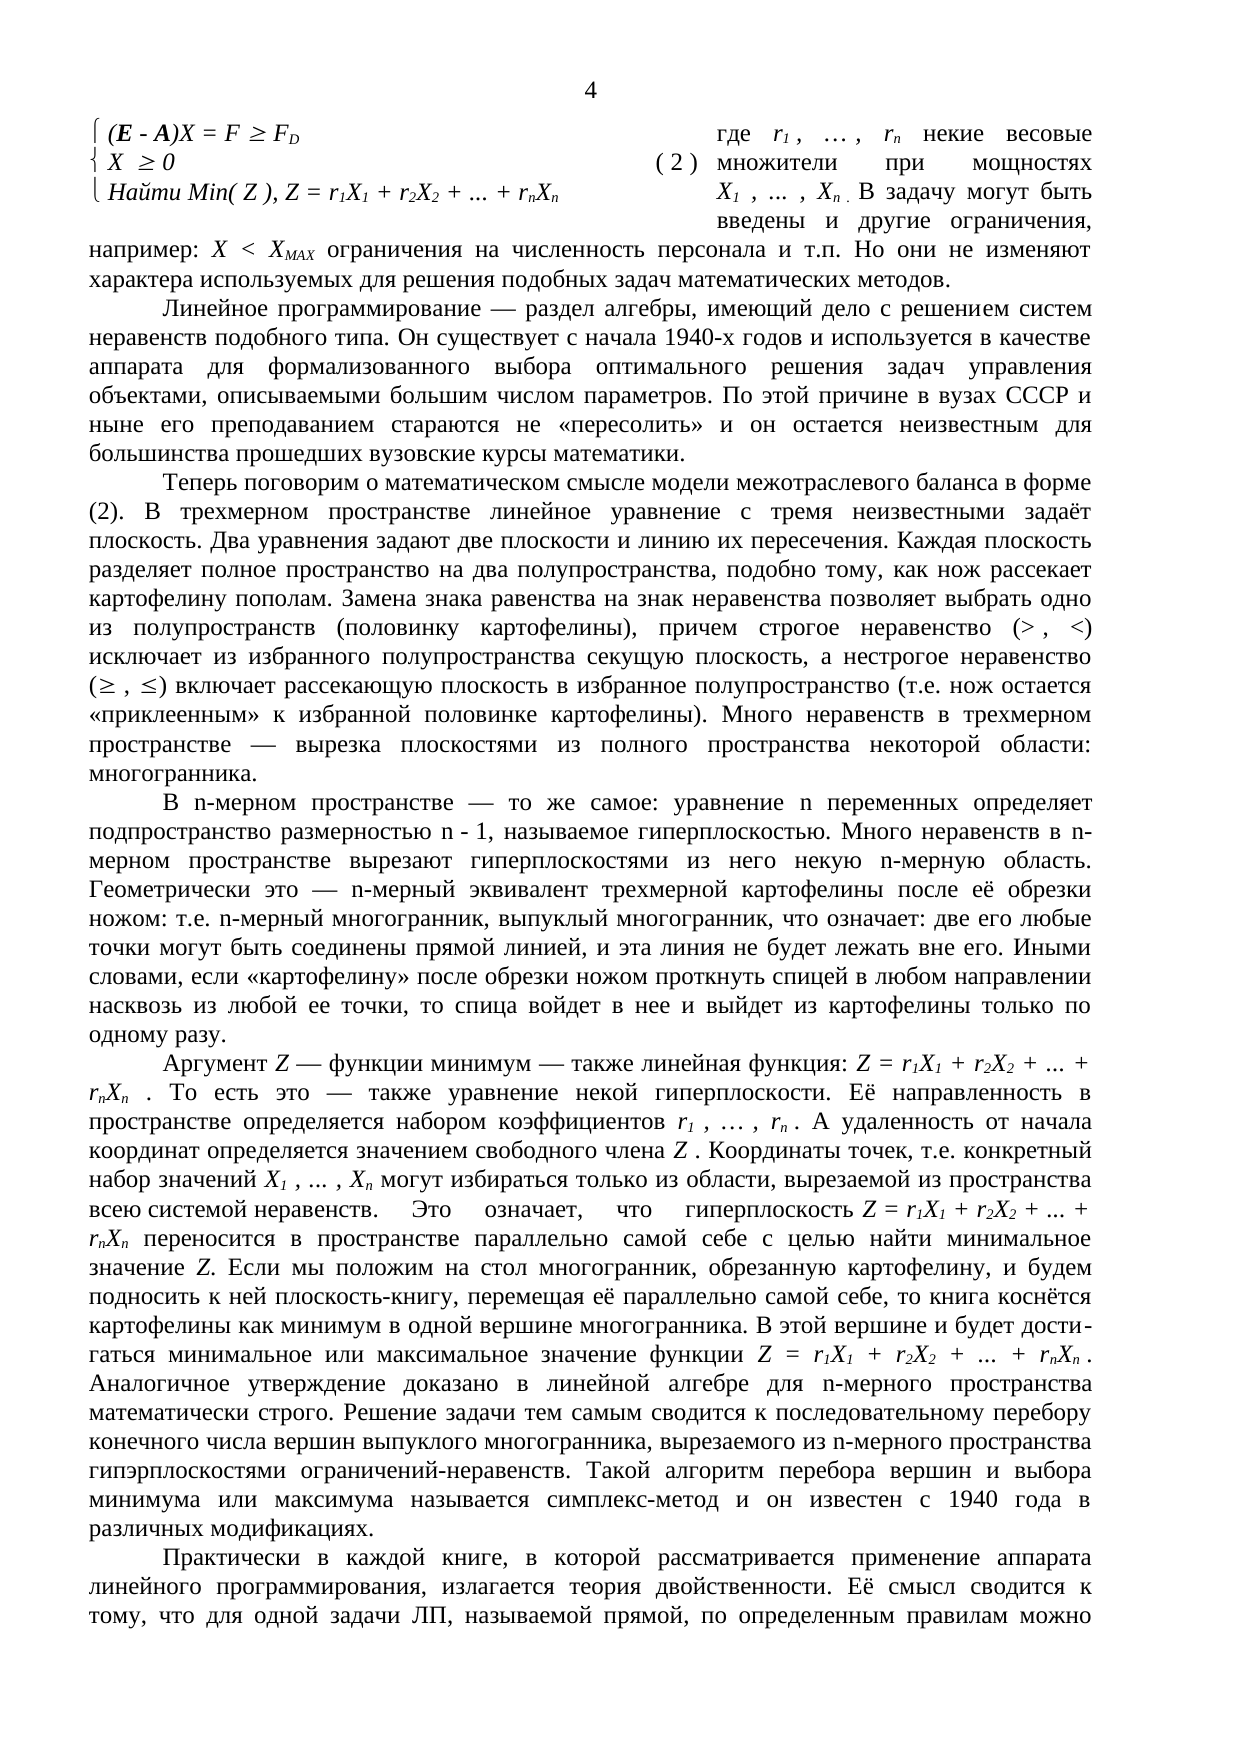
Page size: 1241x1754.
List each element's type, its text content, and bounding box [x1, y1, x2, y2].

text Линейное программирование — раздел алгебры, имеющий дело с решени­ем систем неравенств подобного типа. Он существует с начала 1940-х годов и используется в качестве аппарата для формализованного выбора опти­мального решения задач управления объектами, описываемыми большим числом параметров. По этой причине в вузах СССР и ныне его преподаванием стараются не «пересолить» и он остается неизвестным для большин­ства прошедших вузовские курсы математики. [89, 292, 1092, 467]
text Практически в каждой книге, в которой рассматривается применение аппарата линейного программирования, излагается теория двойственности. Её смысл сводится к тому, что для одной задачи ЛП, называемой прямой, по определенным правилам можно [89, 1542, 1092, 1629]
text Теперь поговорим о математическом смысле модели межотраслевого баланса в форме (2). В трехмерном пространстве линейное уравнение с тремя неизвестными задаёт плоскость. Два уравнения задают две плоскости и линию их пересечения. Каждая плоскость разделяет полное пространство на два полупространства, подобно тому, как нож рассекает картофелину попо­лам. Замена знака равенства на знак неравенства позволяет выбрать одно из полупространств (половинку картофелины), причем строгое неравенство (> , <) исключает из избранного полупространства секущую плоскость, а нестрогое неравенство (³ , £) включает рассекающую плоскость в избранное полупространство (т.е. нож остается «приклеенным» к избранной половинке картофелины). Много неравенств в трехмерном пространстве — вырезка плоскостями из полного пространства некоторой области: многогранника. [89, 467, 1092, 787]
text где r1 , … , rn некие весовые множители при мощностях Х1 , ... , Xn . В задачу могут быть введены и другие ограничения, например: Х < ХMAX ограничения на численность персонала и т.п. Но они не изменяют характера используемых для решения подобных задач математических методов. [89, 118, 1092, 292]
text  Найти Min( Z ), Z = r1X1 + r2X2 + ... + rnXn [89, 176, 698, 205]
text В n-мерном пространстве — то же самое: уравнение n переменных опреде­ляет подпространство размерностью n - 1, называемое гиперплоскостью. Много неравенств в n-мерном пространстве вырезают гиперплоскостями из него некую n-мерную область. Геометрически это — n-мерный эквивалент трехмерной картофелины после её обрезки ножом: т.е. n-мерный многог­ранник, выпуклый многогранник, что означает: две его любые точки могут быть соединены прямой линией, и эта линия не будет лежать вне его. Иными словами, если «картофелину» после обрезки ножом проткнуть спицей в любом направлении насквозь из любой ее точки, то спица войдет в нее и выйдет из картофелины только по одному разу. [89, 787, 1092, 1048]
text Аргумент Z — функции минимум — также линейная функция: Z = r1X1 + r2X2 + ... + rnXn . То есть это — также уравнение некой гиперплоскости. Её направленность в пространстве определяется набором коэффициентов r1 , … , rn . А удаленность от начала координат определяется значением свободного члена Z . Координаты точек, т.е. конкретный набор значений Х1 , ... , Xn могут избираться только из области, вырезаемой из пространства всею системой неравенств. Это означает, что гиперплоскость Z = r1X1 + r2X2 + ... + rnXn переносится в пространстве параллельно самой себе с целью найти минимальное значение Z. Если мы положим на стол многогран­ник, обрезанную картофелину, и будем подносить к ней плоскость-книгу, перемещая её параллельно самой себе, то книга коснётся картофелины как минимум в одной вершине многогранника. В этой вершине и будет дости­гаться минимальное или максимальное значение функции Z = r1X1 + r2X2 + ... + rnXn . Аналогичное утверждение доказано в линейной алгебре для n-мерного пространства математически строго. Решение задачи тем самым сводится к последовательному перебору конечного числа вершин выпуклого многогранника, вырезаемого из n-мерного пространства гипэрплоскостями ограничений-неравенств. Такой алгоритм перебора вершин и выбора мини­мума или максимума называется симплекс-метод и он известен с 1940 года в различных модификациях. [89, 1048, 1092, 1542]
text  X 0 ( 2 ) [89, 147, 698, 176]
text  (E - A)X = F  FD [89, 118, 698, 147]
